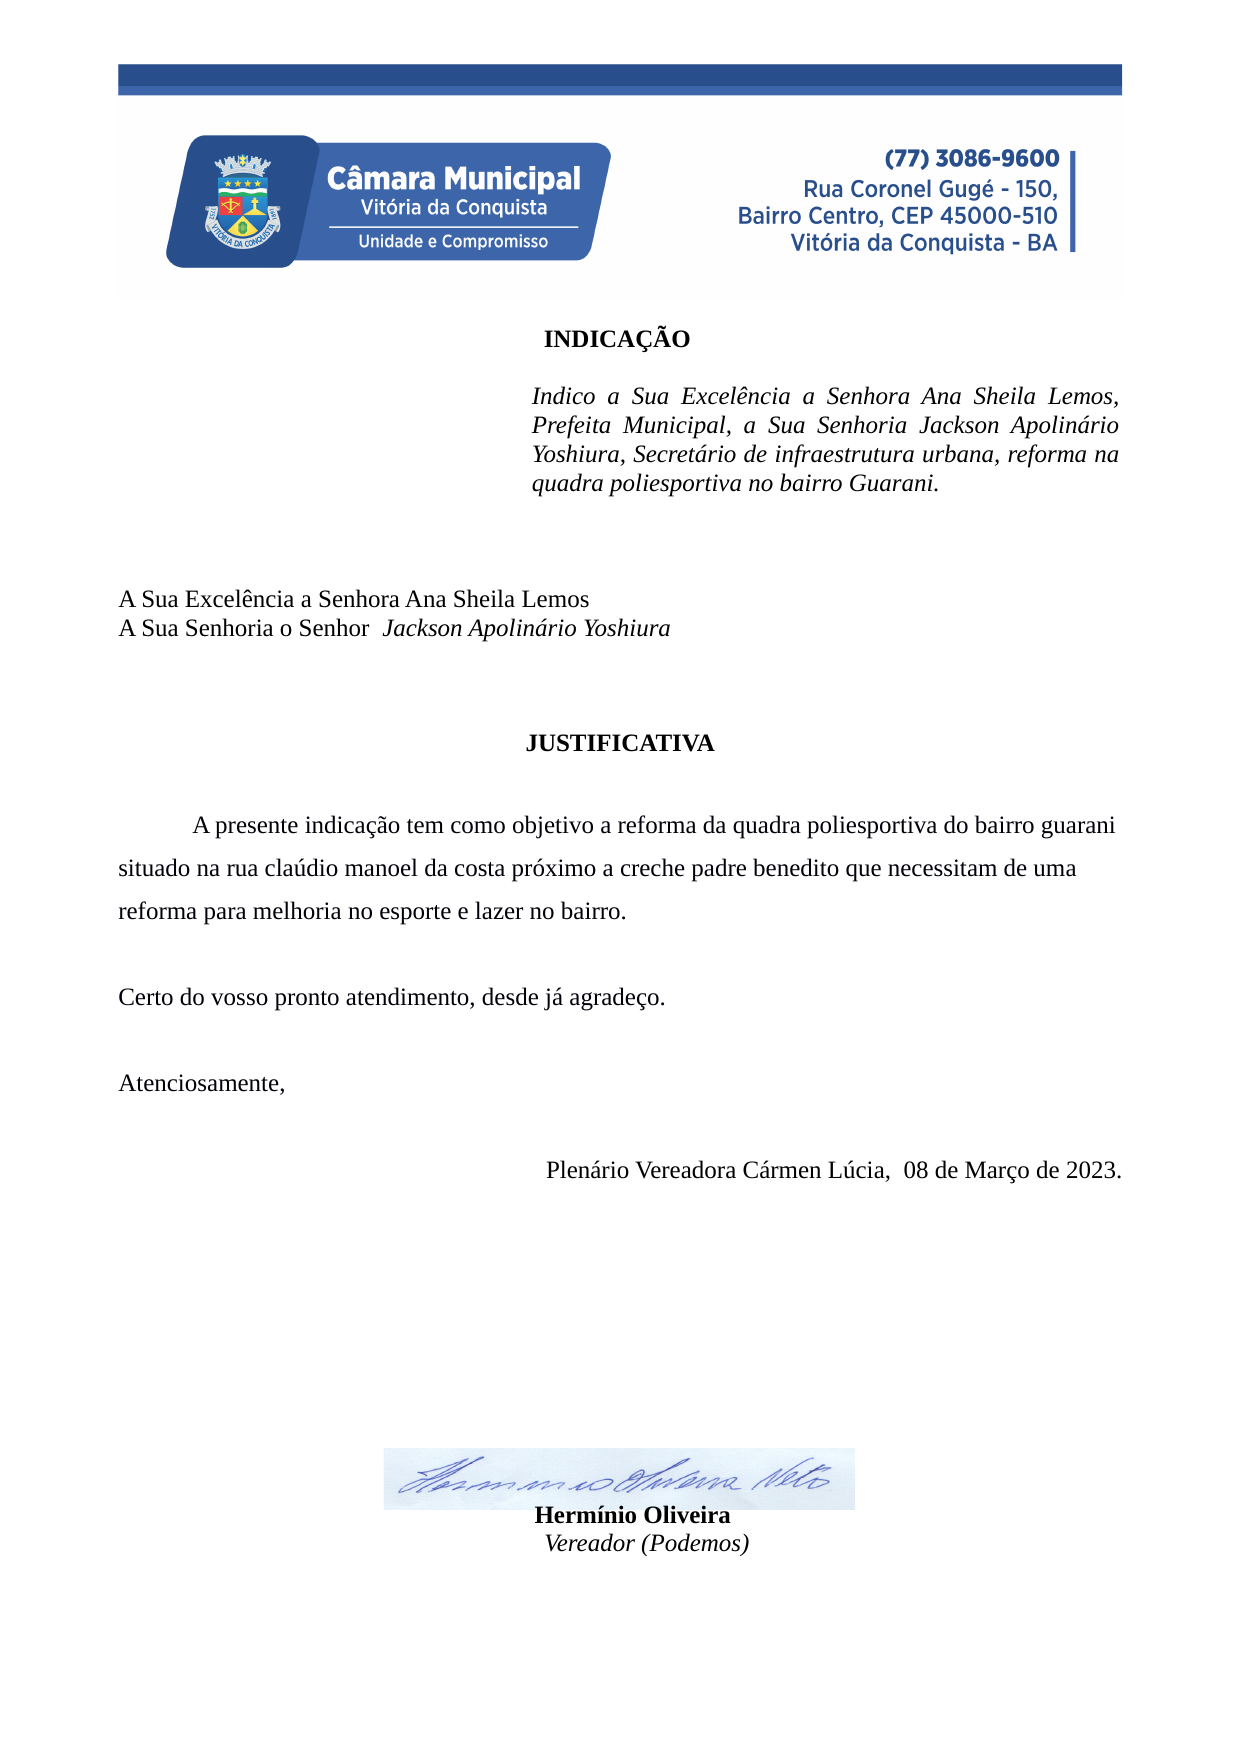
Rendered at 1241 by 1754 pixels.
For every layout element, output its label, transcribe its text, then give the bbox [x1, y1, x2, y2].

text A Sua Excelência a Senhora Ana Sheila Lemos [118, 584, 1122, 613]
text A Sua Senhoria o Senhor Jackson Apolinário Yoshiura [118, 613, 1122, 642]
text Plenário Vereadora Cármen Lúcia, 08 de Março de 2023. [118, 1155, 1122, 1183]
picture [118, 64, 1123, 298]
text Atenciosamente, [118, 1068, 1122, 1097]
text Vereador (Podemos) [532, 1528, 1122, 1557]
text INDICAÇÃO [118, 324, 1122, 353]
text JUSTIFICATIVA [118, 728, 1122, 757]
text Hermínio Oliveira [118, 1500, 1122, 1528]
picture [383, 1448, 856, 1476]
text A presente indicação tem como objetivo a reforma da quadra poliesportiva do bairro guarani situado na rua claúdio manoel da costa próximo a creche padre benedito que necessitam de uma reforma para melhoria no esporte e lazer no bairro. Certo do vosso pronto atendimento, desde já agradeço. [118, 810, 1122, 1011]
text Indico a Sua Excelência a Senhora Ana Sheila Lemos, Prefeita Municipal, a Sua Senhoria Jackson Apolinário Yoshiura, Secretário de infraestrutura urbana, reforma na quadra poliesportiva no bairro Guarani. [532, 381, 1122, 496]
